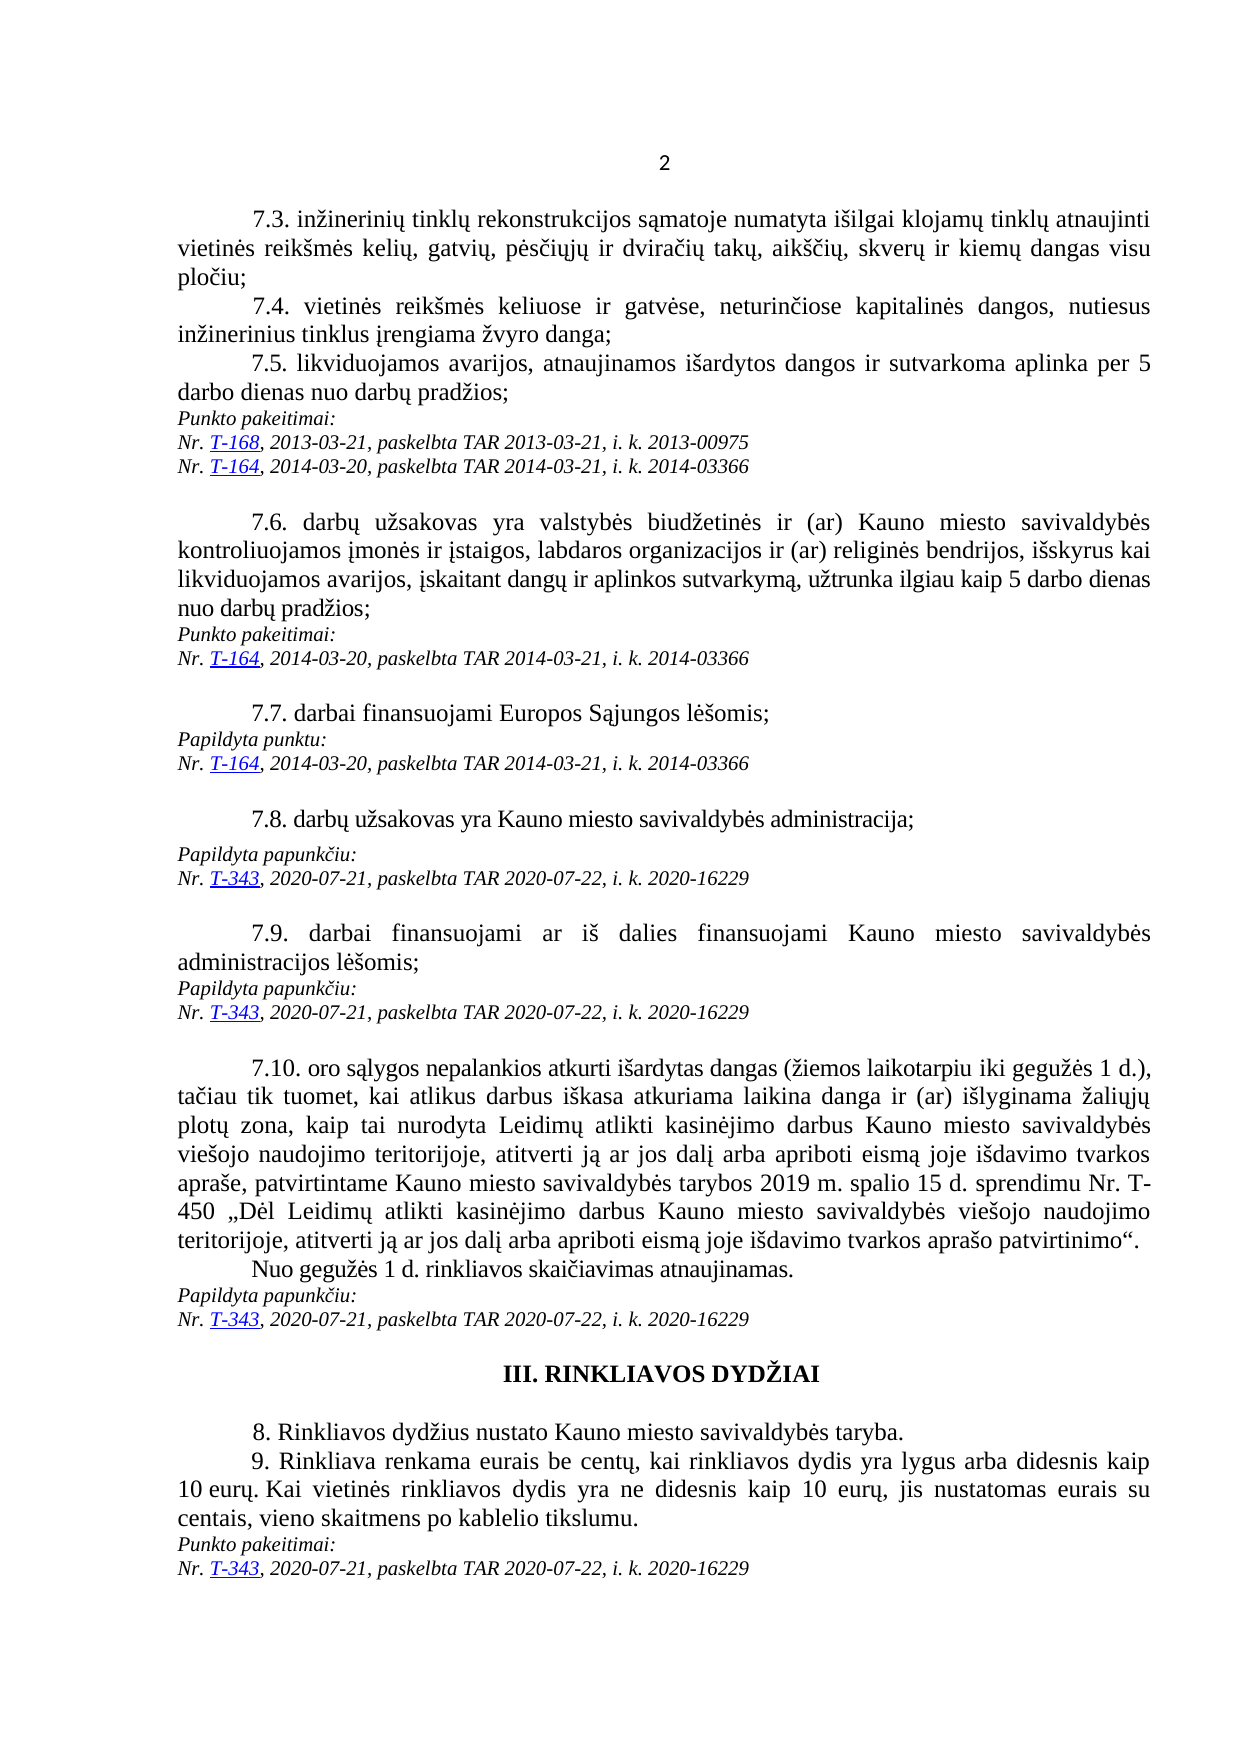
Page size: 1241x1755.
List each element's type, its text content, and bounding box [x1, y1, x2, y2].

text 7.5. likviduojamos avarijos, atnaujinamos išardytos dangos ir sutvarkoma aplinka per 5 darbo dienas nuo darbų pradžios; [177, 348, 1152, 406]
text 9. Rinkliava renkama eurais be centų, kai rinkliavos dydis yra lygus arba didesnis kaip 10 eurų. Kai vietinės rinkliavos dydis yra ne didesnis kaip 10 eurų, jis nustatomas eurais su centais, vieno skaitmens po kablelio tikslumu. [177, 1446, 1152, 1532]
text Nr. T-164, 2014-03-20, paskelbta TAR 2014-03-21, i. k. 2014-03366 [177, 454, 1152, 478]
text 7.6. darbų užsakovas yra valstybės biudžetinės ir (ar) Kauno miesto savivaldybės kontroliuojamos įmonės ir įstaigos, labdaros organizacijos ir (ar) religinės bendrijos, išskyrus kai likviduojamos avarijos, įskaitant dangų ir aplinkos sutvarkymą, užtrunka ilgiau kaip 5 darbo dienas nuo darbų pradžios; [177, 507, 1152, 622]
text 7.10. oro sąlygos nepalankios atkurti išardytas dangas (žiemos laikotarpiu iki gegužės 1 d.), tačiau tik tuomet, kai atlikus darbus iškasa atkuriama laikina danga ir (ar) išlyginama žaliųjų plotų zona, kaip tai nurodyta Leidimų atlikti kasinėjimo darbus Kauno miesto savivaldybės viešojo naudojimo teritorijoje, atitverti ją ar jos dalį arba apriboti eismą joje išdavimo tvarkos apraše, patvirtintame Kauno miesto savivaldybės tarybos 2019 m. spalio 15 d. sprendimu Nr. T-450 „Dėl Leidimų atlikti kasinėjimo darbus Kauno miesto savivaldybės viešojo naudojimo teritorijoje, atitverti ją ar jos dalį arba apriboti eismą joje išdavimo tvarkos aprašo patvirtinimo“. [177, 1053, 1152, 1254]
text 7.3. inžinerinių tinklų rekonstrukcijos sąmatoje numatyta išilgai klojamų tinklų atnaujinti vietinės reikšmės kelių, gatvių, pėsčiųjų ir dviračių takų, aikščių, skverų ir kiemų dangas visu pločiu; [177, 204, 1152, 291]
text Nr. T-343, 2020-07-21, paskelbta TAR 2020-07-22, i. k. 2020-16229 [177, 1556, 1152, 1580]
text Punkto pakeitimai: [177, 1532, 1152, 1556]
text Nuo gegužės 1 d. rinkliavos skaičiavimas atnaujinamas. [177, 1254, 1152, 1283]
text Papildyta papunkčiu: [177, 1283, 1152, 1307]
text Nr. T-343, 2020-07-21, paskelbta TAR 2020-07-22, i. k. 2020-16229 [177, 1307, 1152, 1331]
text 7.9. darbai finansuojami ar iš dalies finansuojami Kauno miesto savivaldybės administracijos lėšomis; [177, 918, 1152, 976]
text 7.8. darbų užsakovas yra Kauno miesto savivaldybės administracija; [177, 804, 1152, 833]
text Papildyta papunkčiu: [177, 841, 1152, 866]
subtitle III. RINKLIAVOS DYDŽIAI [177, 1359, 1152, 1388]
text Papildyta papunkčiu: [177, 976, 1152, 1000]
text Nr. T-164, 2014-03-20, paskelbta TAR 2014-03-21, i. k. 2014-03366 [177, 646, 1152, 670]
text Nr. T-164, 2014-03-20, paskelbta TAR 2014-03-21, i. k. 2014-03366 [177, 751, 1152, 775]
text 7.4. vietinės reikšmės keliuose ir gatvėse, neturinčiose kapitalinės dangos, nutiesus inžinerinius tinklus įrengiama žvyro danga; [177, 291, 1152, 348]
text Punkto pakeitimai: [177, 406, 1152, 430]
text Punkto pakeitimai: [177, 622, 1152, 646]
text Nr. T-343, 2020-07-21, paskelbta TAR 2020-07-22, i. k. 2020-16229 [177, 1000, 1152, 1024]
text Papildyta punktu: [177, 727, 1152, 751]
text 7.7. darbai finansuojami Europos Sąjungos lėšomis; [177, 698, 1152, 727]
text Nr. T-168, 2013-03-21, paskelbta TAR 2013-03-21, i. k. 2013-00975 [177, 430, 1152, 454]
text Nr. T-343, 2020-07-21, paskelbta TAR 2020-07-22, i. k. 2020-16229 [177, 866, 1152, 889]
text 8. Rinkliavos dydžius nustato Kauno miesto savivaldybės taryba. [177, 1417, 1152, 1446]
